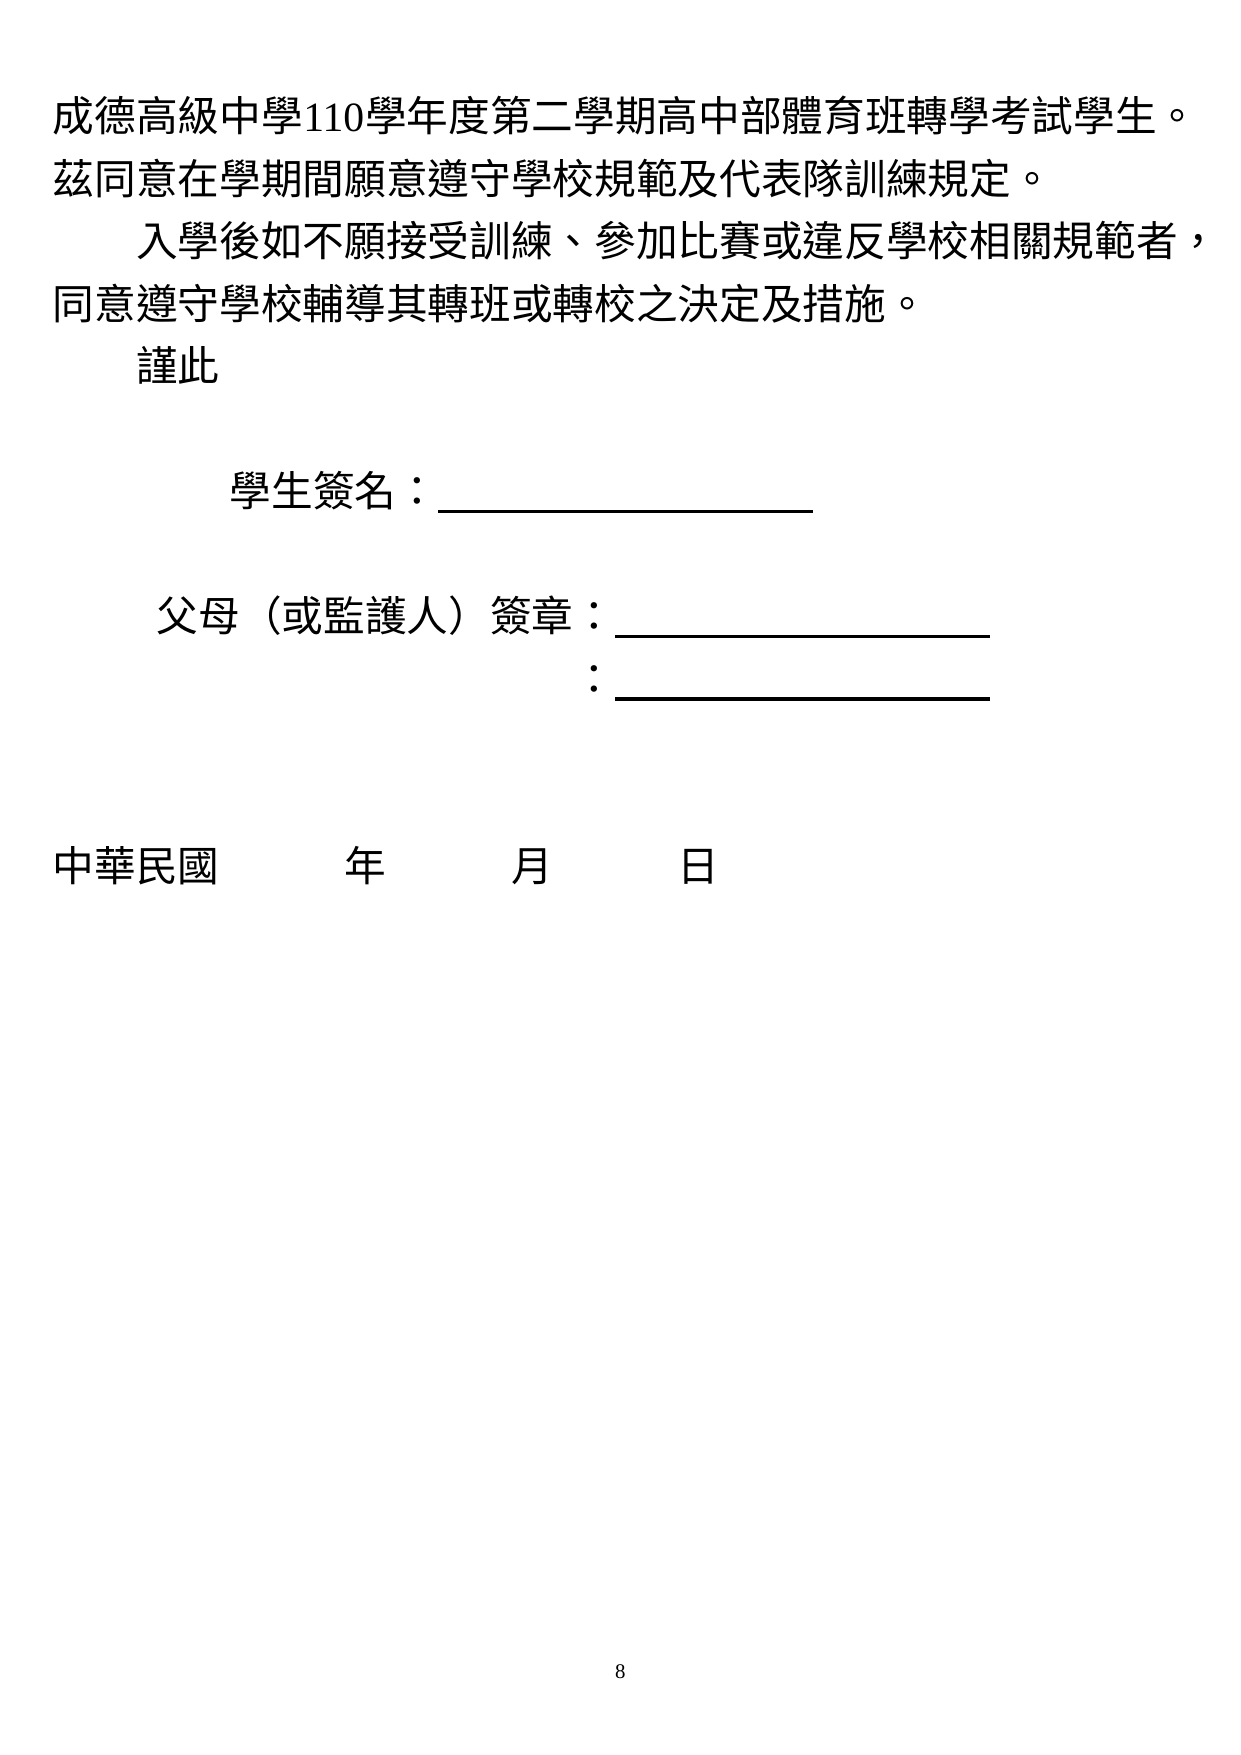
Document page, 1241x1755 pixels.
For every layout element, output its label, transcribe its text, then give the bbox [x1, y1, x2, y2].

text 謹此 [52, 322, 1188, 384]
text 敝子弟 ，經轉學考錄取為新竹市立成德高級中學110學年度第二學期高中部體育班轉學考試學生。茲同意在學期間願意遵守學校規範及代表隊訓練規定。 [52, 72, 1188, 197]
text 父母（或監護人）簽章： [52, 572, 1188, 634]
text 入學後如不願接受訓練、參加比賽或違反學校相關規範者，同意遵守學校輔導其轉班或轉校之決定及措施。 [52, 197, 1188, 322]
text ： [52, 634, 1188, 697]
text 中華民國 年 月 日 [52, 822, 1188, 884]
text 學生簽名： [52, 447, 1188, 509]
